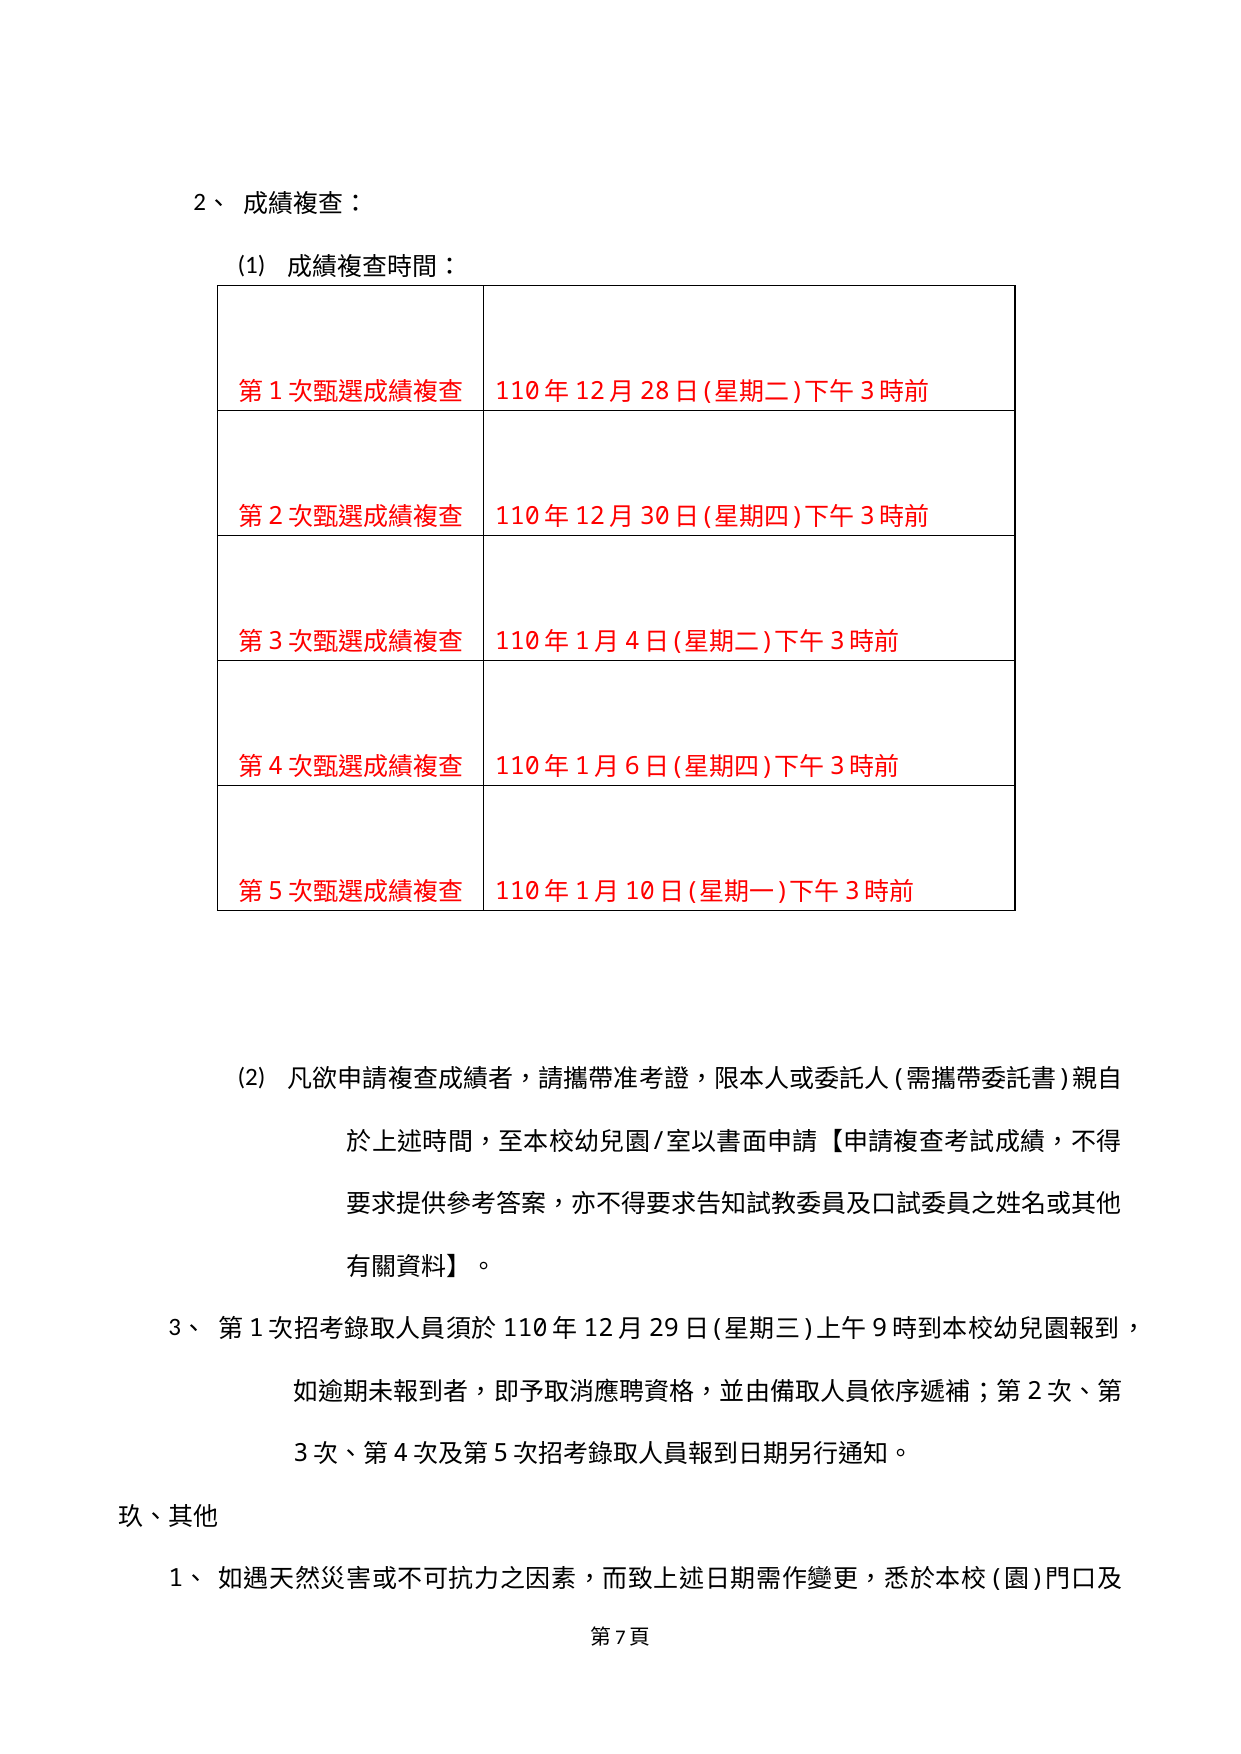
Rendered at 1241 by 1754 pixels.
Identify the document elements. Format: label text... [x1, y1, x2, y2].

table_header 110年12月28日(星期二)下午3時前 [484, 286, 1014, 410]
table_cell 110年12月30日(星期四)下午3時前 [484, 411, 1014, 535]
table_cell 第2次甄選成績複查 [218, 411, 483, 535]
table_cell 第5次甄選成績複查 [218, 786, 483, 910]
list 成績複查： [193, 160, 1122, 223]
table_cell 110年1月4日(星期二)下午3時前 [484, 536, 1014, 660]
list 凡欲申請複查成績者，請攜帶准考證，限本人或委託人(需攜帶委託書)親自於上述時間，至本校幼兒園/室以書面申請【申請複查考試成績，不得要求提供參考答案，亦不得要求告知試教委員及口試委員之姓名或其他有關資料】。 [237, 1035, 1122, 1285]
list 成績複查時間： [237, 223, 1122, 285]
list 第1次招考錄取人員須於110年12月29日(星期三)上午9時到本校幼兒園報到，如逾期未報到者，即予取消應聘資格，並由備取人員依序遞補；第2次、第3次、第4次及第5次招考錄取人員報到日期另行通知。 [168, 1285, 1122, 1473]
table_cell 第4次甄選成績複查 [218, 661, 483, 785]
table_cell 第3次甄選成績複查 [218, 536, 483, 660]
list 如遇天然災害或不可抗力之因素，而致上述日期需作變更，悉於本校(園)門口及 [168, 1535, 1122, 1598]
text 玖、其他 [118, 1473, 1122, 1535]
table_header 第1次甄選成績複查 [218, 286, 483, 410]
table_cell 110年1月10日(星期一)下午3時前 [484, 786, 1014, 910]
table_cell 110年1月6日(星期四)下午3時前 [484, 661, 1014, 785]
